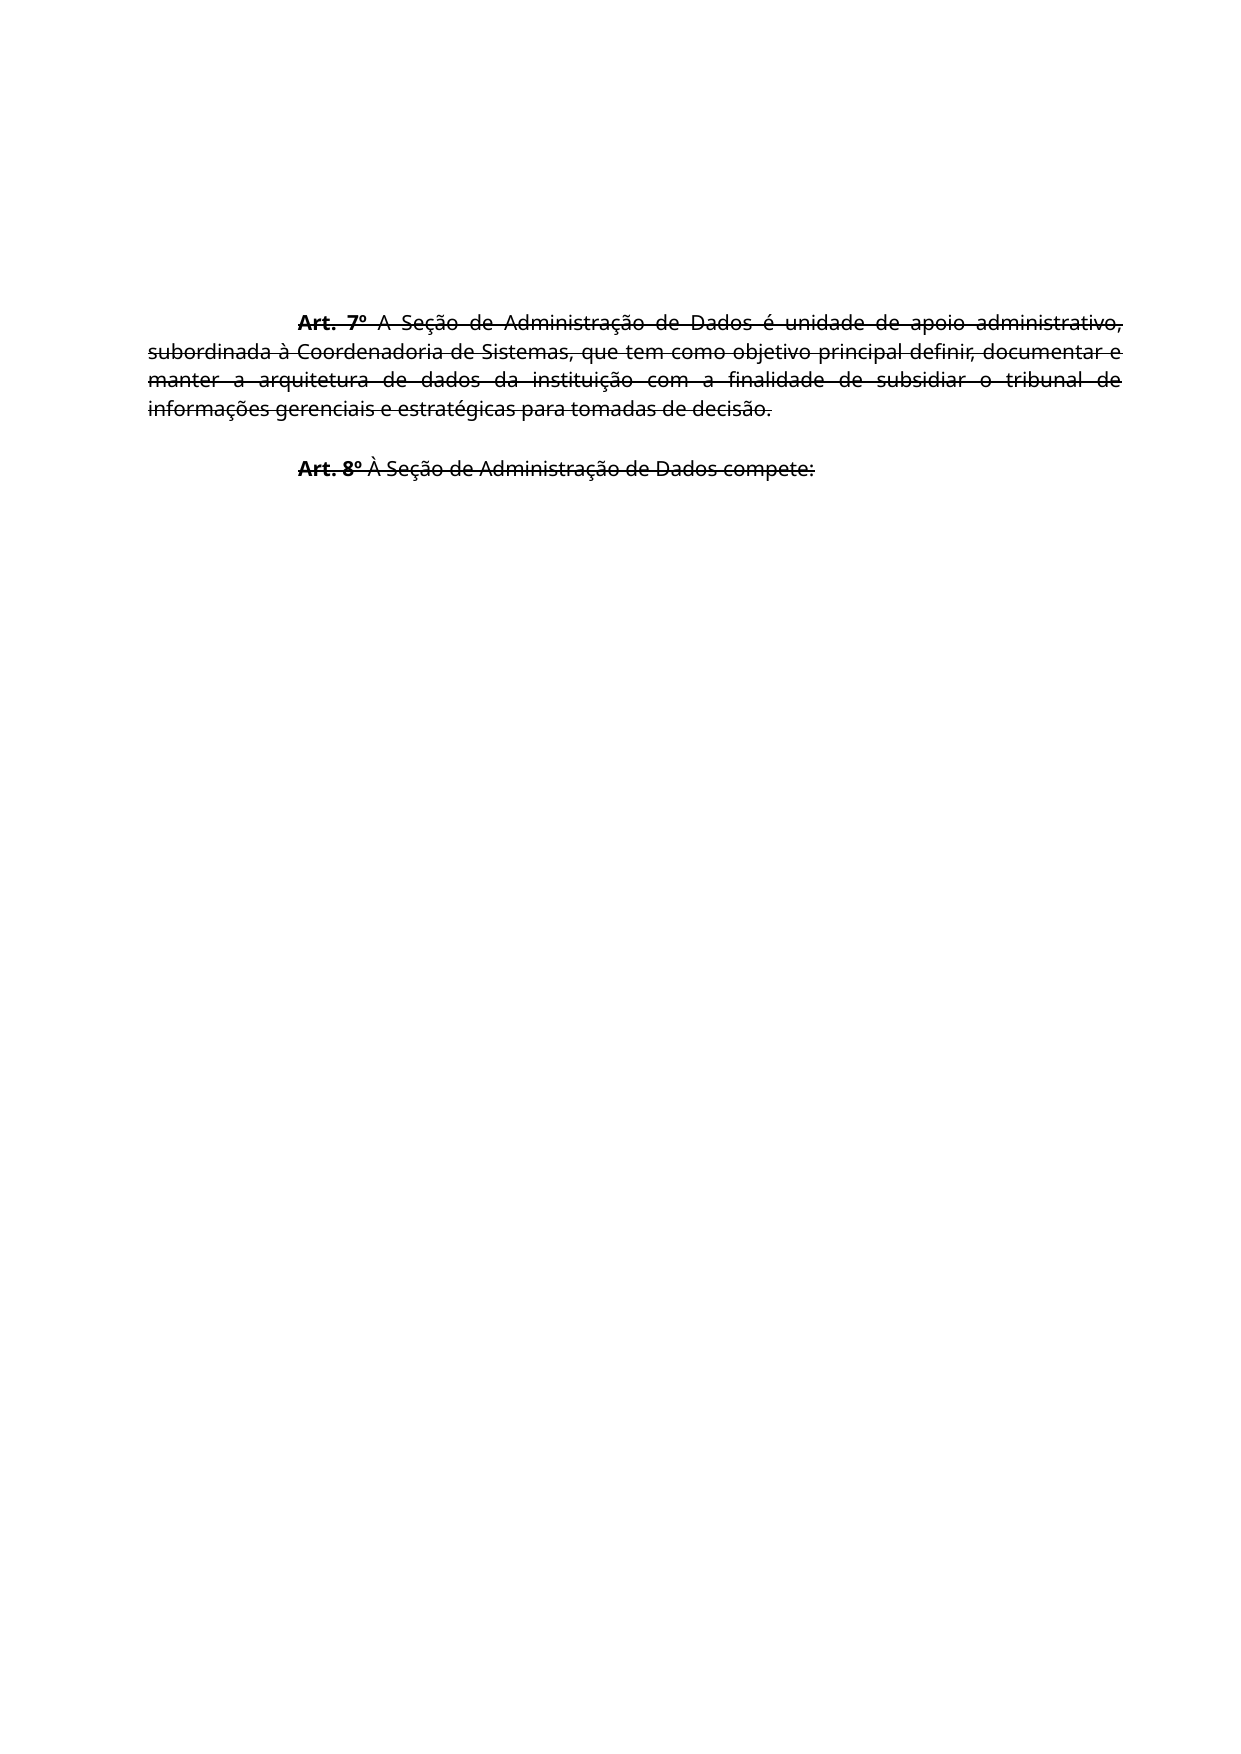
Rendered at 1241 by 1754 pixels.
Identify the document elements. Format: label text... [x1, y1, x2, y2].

text Art. 8º À Seção de Administração de Dados compete: [298, 454, 1134, 483]
text Art. 7º A Seção de Administração de Dados é unidade de apoio administrativo, subordinada à Coordenadoria de Sistemas, que tem como objetivo principal definir, documentar e manter a arquitetura de dados da instituição com a finalidade de subsidiar o tribunal de informações gerenciais e estratégicas para tomadas de decisão. [148, 354, 1123, 422]
text Art. 7º A Seção de Administração de Dados é unidade de apoio administrativo, subordinada à Coordenadoria de Sistemas, que tem como objetivo principal definir, documentar e manter a arquitetura de dados da instituição com a finalidade de subsidiar o tribunal de informações gerenciais e estratégicas para tomadas de decisão. [148, 308, 1123, 353]
